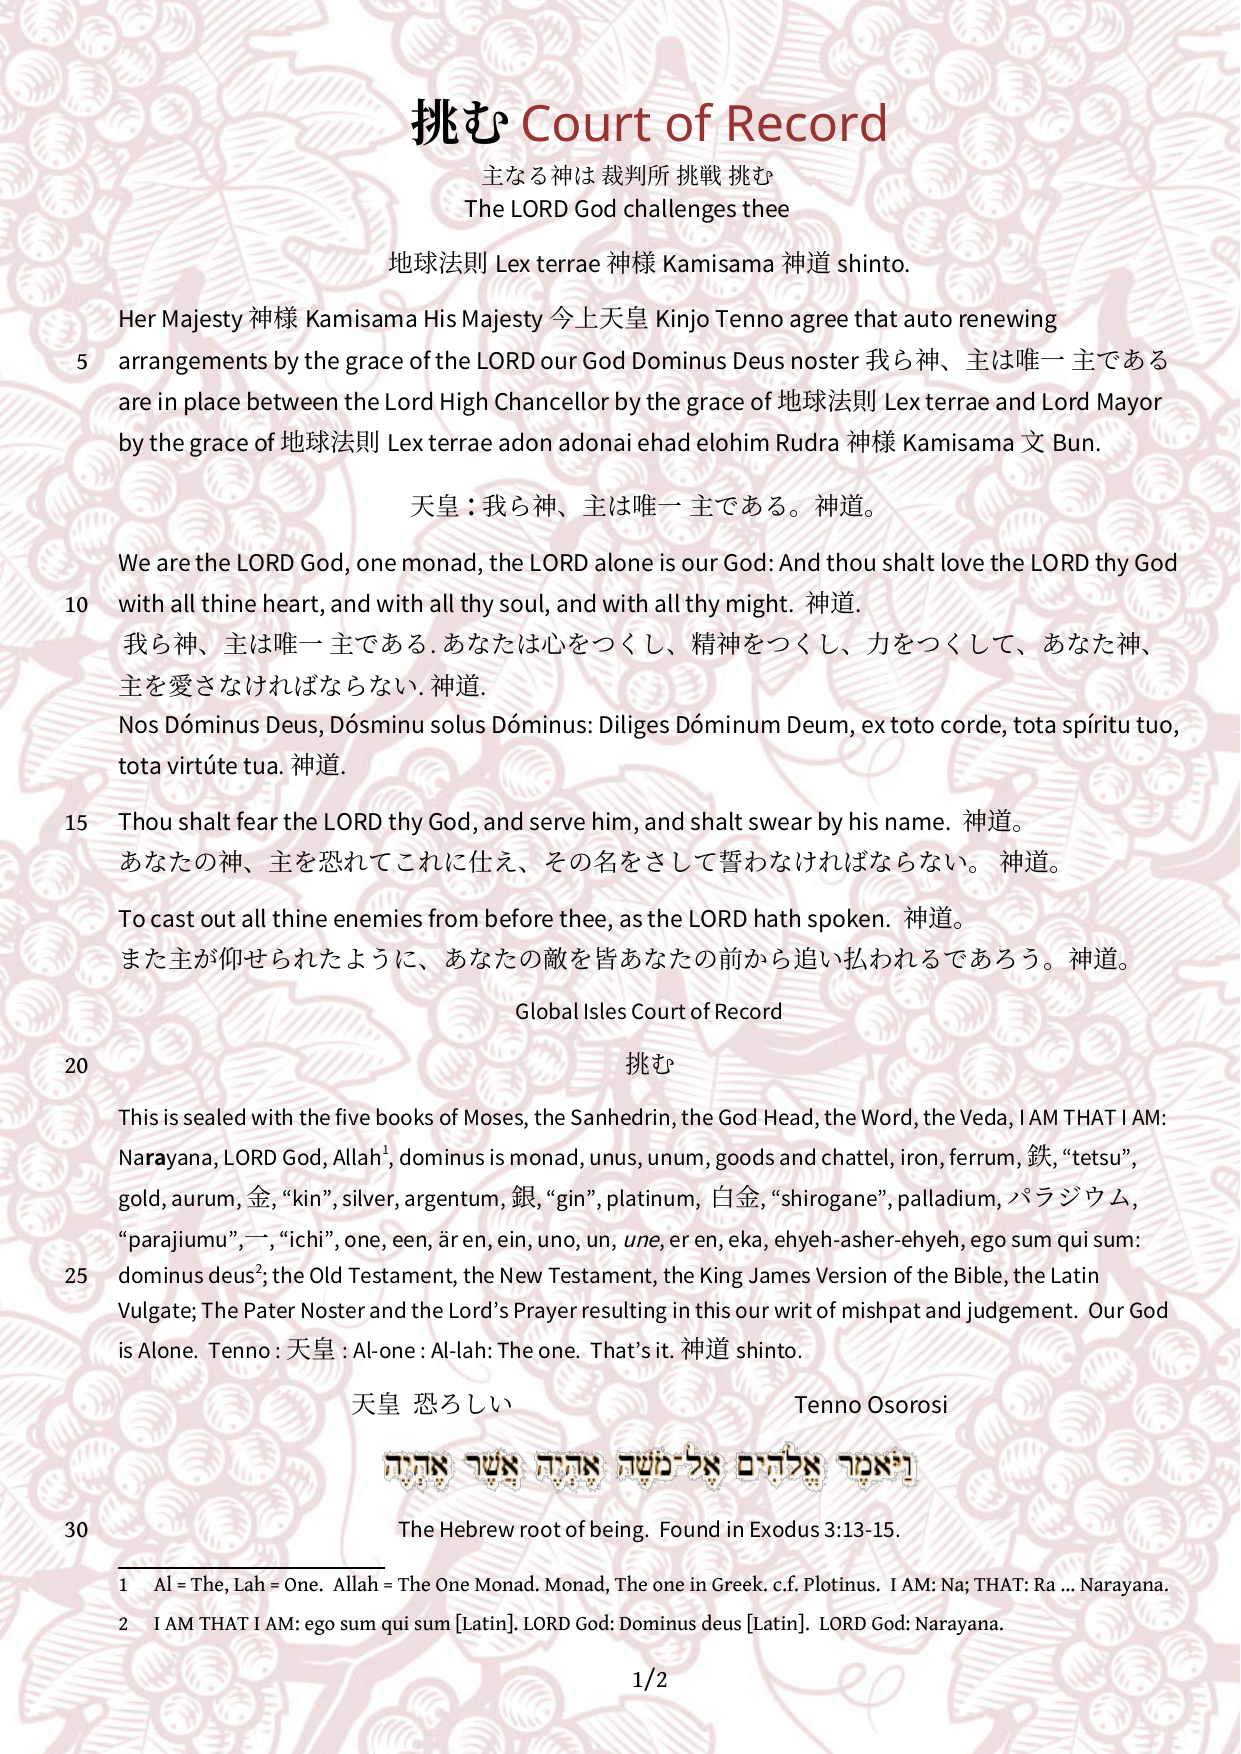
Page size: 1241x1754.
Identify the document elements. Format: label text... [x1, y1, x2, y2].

text Global Isles Court of Record [118, 996, 1181, 1026]
text 天皇 : 我ら神、主は唯一 主である。神道。 [118, 479, 1181, 524]
text We are the LORD God, one monad, the LORD alone is our God: And thou shalt love the LORD thy God with all thine heart, and with all thy soul, and with all thy might. 神道. 我ら神、主は唯一 主である. あなたは心をつくし、精神をつくし、力をつくして、あなた神、主を愛さなければならない. 神道. Nos Dóminus Deus, Dósminu solus Dóminus: Diliges Dóminum Deum, ex toto corde, tota spíritu tuo, tota virtúte tua. 神道. [118, 545, 1181, 782]
text 天皇 恐ろしい Tenno Osorosi [118, 1385, 1181, 1421]
text I AM THAT I AM: ego sum qui sum [Latin]. LORD God: Dominus deus [Latin]. LORD God: Narayana. [118, 1612, 1181, 1636]
title 挑むCourt of Record [118, 84, 1181, 156]
text The Hebrew root of being. Found in Exodus 3:13-15. [118, 1514, 1181, 1544]
text This is sealed with the five books of Moses, the Sanhedrin, the God Head, the Word, the Veda, I AM THAT I AM: Narayana, LORD God, Allah, dominus is monad, unus, unum, goods and chattel, iron, ferrum, 鉄, “tetsu”, gold, aurum, 金, “kin”, silver, argentum, 銀, “gin”, platinum, 白金, “shirogane”, palladium, パラジウム, “parajiumu”,一, “ichi”, one, een, är en, ein, uno, un, une, er en, eka, ehyeh-asher-ehyeh, ego sum qui sum: dominus deus; the Old Testament, the New Testament, the King James Version of the Bible, the Latin Vulgate; The Pater Noster and the Lord’s Prayer resulting in this our writ of mishpat and judgement. Our God is Alone. Tenno : 天皇 : Al-one : Al-lah: The one. That’s it. 神道 shinto. [118, 1101, 1181, 1365]
text To cast out all thine enemies from before thee, as the LORD hath spoken. 神道。 また主が仰せられたように、あなたの敵を皆あなたの前から追い払われるであろう。神道。 [118, 898, 1181, 976]
text Al = The, Lah = One. Allah = The One Monad. Monad, The one in Greek. c.f. Plotinus. I AM: Na; THAT: Ra … Narayana. [118, 1574, 1181, 1598]
text Her Majesty 神様 Kamisama His Majesty 今上天皇 Kinjo Tenno agree that auto renewing arrangements by the grace of the LORD our God Dominus Deus noster 我ら神、主は唯一 主である are in place between the Lord High Chancellor by the grace of 地球法則 Lex terrae and Lord Mayor by the grace of 地球法則 Lex terrae adon adonai ehad elohim Rudra 神様 Kamisama 文 Bun. [118, 299, 1181, 459]
picture [0, 0, 1241, 1754]
text Thou shalt fear the LORD thy God, and serve him, and shalt swear by his name. 神道。 あなたの神、主を恐れてこれに仕え、その名をさして誓わなければならない。 神道。 [118, 801, 1181, 879]
text 挑む [118, 1045, 1181, 1081]
text 地球法則 Lex terrae 神様 Kamisama 神道 shinto. [118, 243, 1181, 279]
